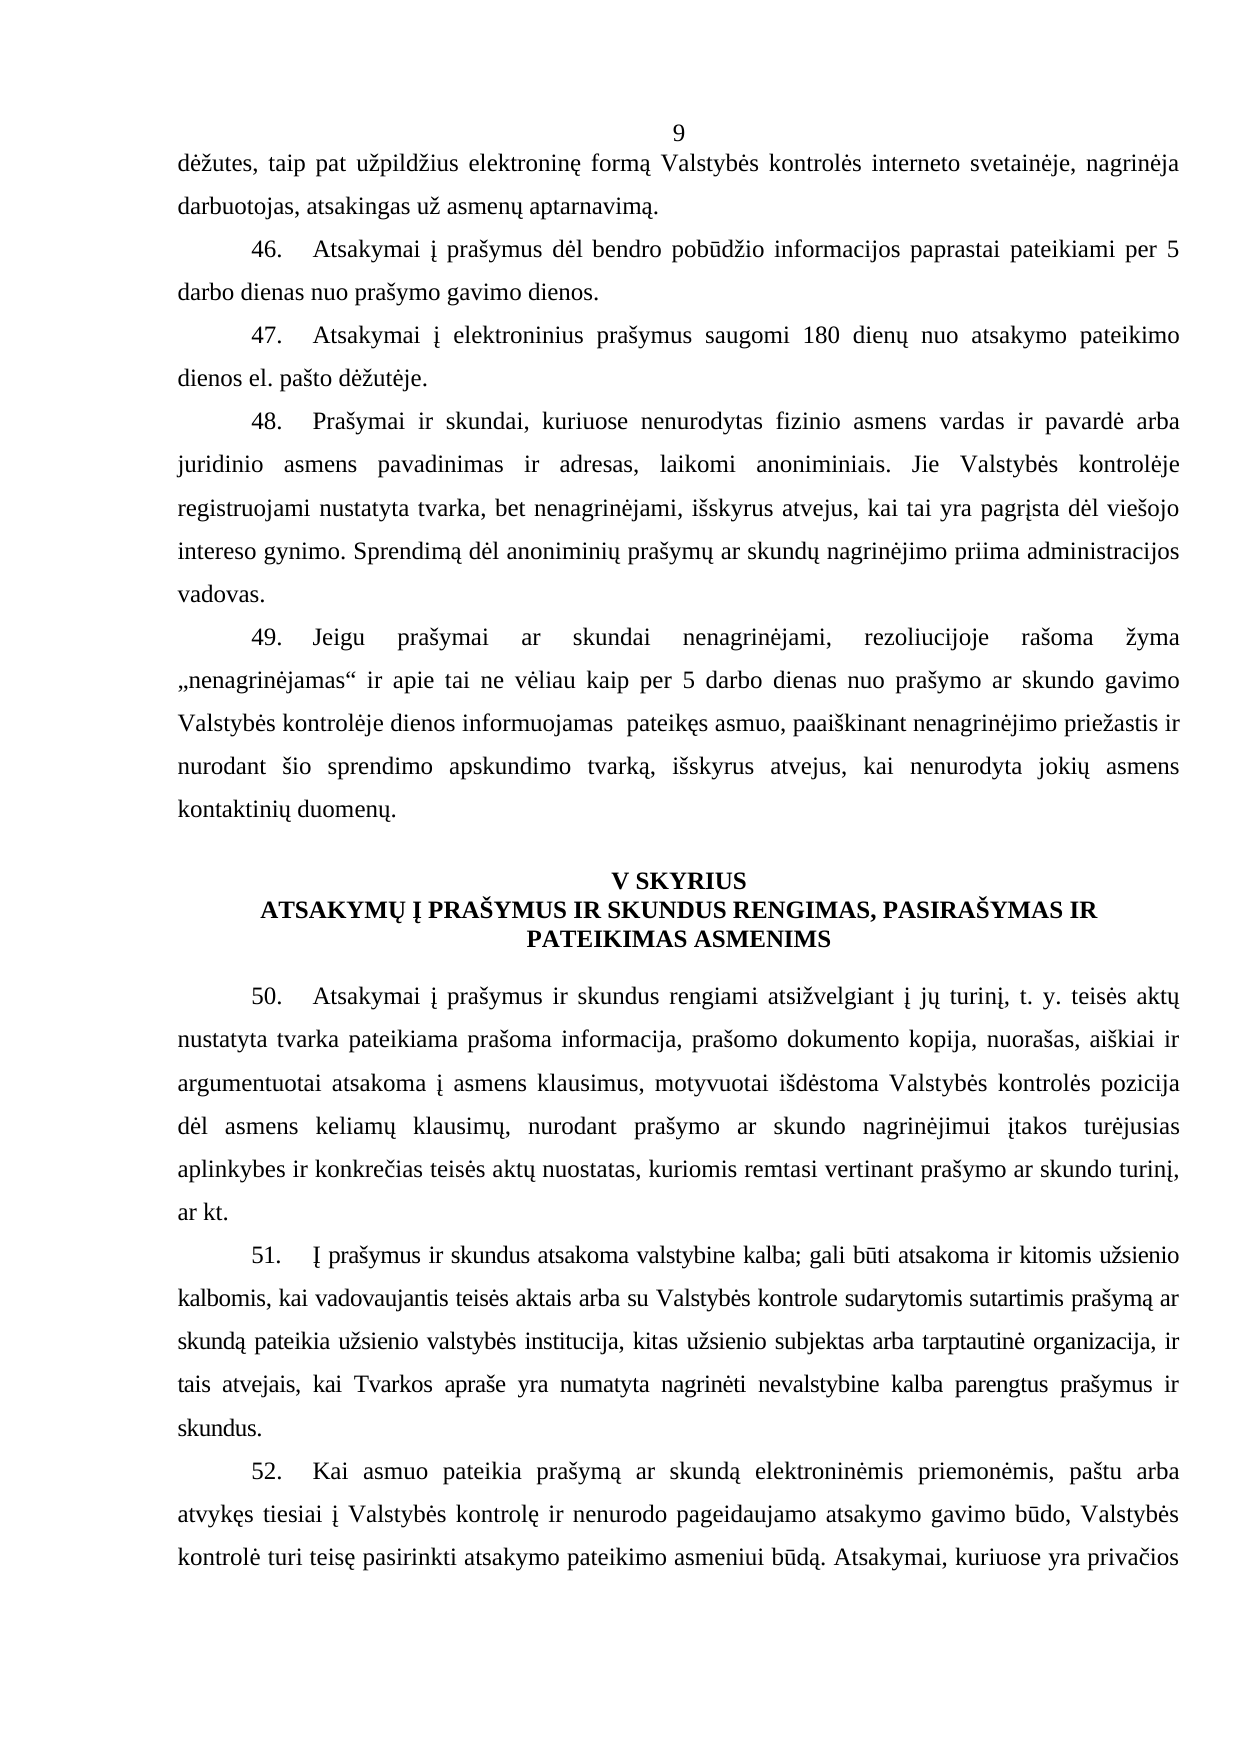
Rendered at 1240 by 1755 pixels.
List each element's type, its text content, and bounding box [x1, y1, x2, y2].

text 51. Į prašymus ir skundus atsakoma valstybine kalba; gali būti atsakoma ir kitomis užsienio kalbomis, kai vadovaujantis teisės aktais arba su Valstybės kontrole sudarytomis sutartimis prašymą ar skundą pateikia užsienio valstybės institucija, kitas užsienio subjektas arba tarptautinė organizacija, ir tais atvejais, kai Tvarkos apraše yra numatyta nagrinėti nevalstybine kalba parengtus prašymus ir skundus. [177, 1240, 1181, 1441]
text dėžutes, taip pat užpildžius elektroninę formą Valstybės kontrolės interneto svetainėje, nagrinėja darbuotojas, atsakingas už asmenų aptarnavimą. [177, 148, 1181, 219]
text 47. Atsakymai į elektroninius prašymus saugomi 180 dienų nuo atsakymo pateikimo dienos el. pašto dėžutėje. [177, 320, 1181, 392]
text 49. Jeigu prašymai ar skundai nenagrinėjami, rezoliucijoje rašoma žyma „nenagrinėjamas“ ir apie tai ne vėliau kaip per 5 darbo dienas nuo prašymo ar skundo gavimo Valstybės kontrolėje dienos informuojamas pateikęs asmuo, paaiškinant nenagrinėjimo priežastis ir nurodant šio sprendimo apskundimo tvarką, išskyrus atvejus, kai nenurodyta jokių asmens kontaktinių duomenų. [177, 622, 1181, 823]
text V SKYRIUS [177, 866, 1181, 895]
text 46. Atsakymai į prašymus dėl bendro pobūdžio informacijos paprastai pateikiami per 5 darbo dienas nuo prašymo gavimo dienos. [177, 234, 1181, 306]
text ATSAKYMŲ Į PRAŠYMUS IR SKUNDUS RENGIMAS, PASIRAŠYMAS IR PATEIKIMAS ASMENIMS [177, 895, 1181, 953]
text 50. Atsakymai į prašymus ir skundus rengiami atsižvelgiant į jų turinį, t. y. teisės aktų nustatyta tvarka pateikiama prašoma informacija, prašomo dokumento kopija, nuorašas, aiškiai ir argumentuotai atsakoma į asmens klausimus, motyvuotai išdėstoma Valstybės kontrolės pozicija dėl asmens keliamų klausimų, nurodant prašymo ar skundo nagrinėjimui įtakos turėjusias aplinkybes ir konkrečias teisės aktų nuostatas, kuriomis remtasi vertinant prašymo ar skundo turinį, ar kt. [177, 981, 1181, 1226]
text 48. Prašymai ir skundai, kuriuose nenurodytas fizinio asmens vardas ir pavardė arba juridinio asmens pavadinimas ir adresas, laikomi anoniminiais. Jie Valstybės kontrolėje registruojami nustatyta tvarka, bet nenagrinėjami, išskyrus atvejus, kai tai yra pagrįsta dėl viešojo intereso gynimo. Sprendimą dėl anoniminių prašymų ar skundų nagrinėjimo priima administracijos vadovas. [177, 406, 1181, 608]
text 52. Kai asmuo pateikia prašymą ar skundą elektroninėmis priemonėmis, paštu arba atvykęs tiesiai į Valstybės kontrolę ir nenurodo pageidaujamo atsakymo gavimo būdo, Valstybės kontrolė turi teisę pasirinkti atsakymo pateikimo asmeniui būdą. Atsakymai, kuriuose yra privačios [177, 1456, 1181, 1571]
